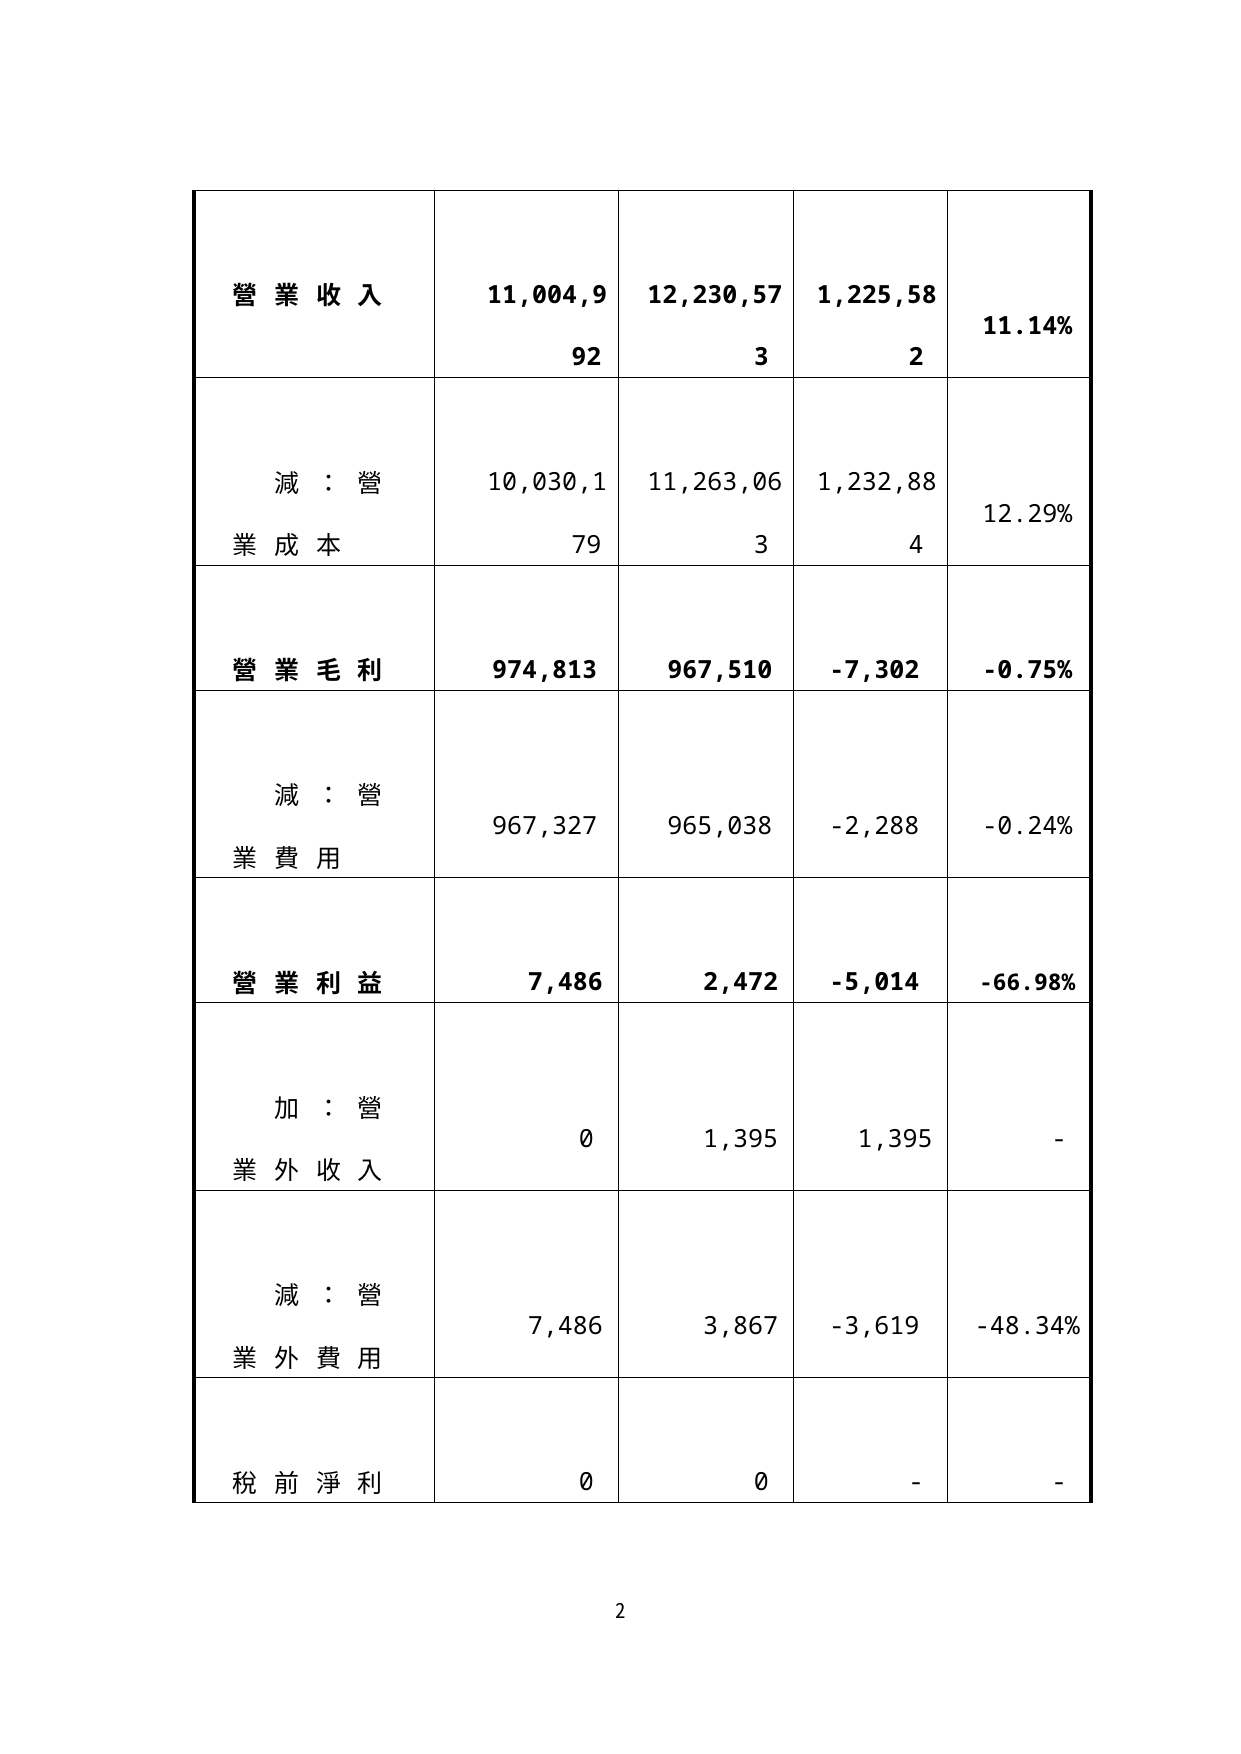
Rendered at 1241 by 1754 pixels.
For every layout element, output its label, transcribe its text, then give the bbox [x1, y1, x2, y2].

table_cell 0 [435, 1003, 618, 1189]
table_cell -48.34% [948, 1191, 1089, 1377]
table_cell 974,813 [435, 566, 618, 689]
table_cell 0 [435, 1378, 618, 1502]
table_cell -3,619 [794, 1191, 947, 1377]
table_cell - [794, 1378, 947, 1502]
table_cell 1,395 [619, 1003, 793, 1189]
table_cell - [948, 1003, 1089, 1189]
table_cell 1,232,884 [794, 378, 947, 564]
table_cell 11,263,063 [619, 378, 793, 564]
table_cell - [948, 1378, 1089, 1502]
table_cell 11,004,992 [435, 191, 618, 377]
table_cell 稅前淨利 [196, 1378, 434, 1502]
table_cell 1,395 [794, 1003, 947, 1189]
table_cell 0 [619, 1378, 793, 1502]
table_cell 12.29% [948, 378, 1089, 564]
table_cell 965,038 [619, 691, 793, 877]
table_cell 2,472 [619, 878, 793, 1002]
table_cell 967,327 [435, 691, 618, 877]
table_cell 減：營業成本 [196, 378, 434, 564]
table_cell -5,014 [794, 878, 947, 1002]
table_cell 營業利益 [196, 878, 434, 1002]
table_cell -66.98% [948, 878, 1089, 1002]
table_cell 7,486 [435, 1191, 618, 1377]
table_cell -2,288 [794, 691, 947, 877]
table_cell -0.75% [948, 566, 1089, 689]
table_cell 967,510 [619, 566, 793, 689]
table_cell 12,230,573 [619, 191, 793, 377]
table_cell 加：營業外收入 [196, 1003, 434, 1189]
table_cell 10,030,179 [435, 378, 618, 564]
table_cell 減：營業外費用 [196, 1191, 434, 1377]
table_cell 營業毛利 [196, 566, 434, 689]
table_cell 11.14% [948, 191, 1089, 377]
table_cell 1,225,582 [794, 191, 947, 377]
table_cell -7,302 [794, 566, 947, 689]
table_cell 減：營業費用 [196, 691, 434, 877]
table_cell -0.24% [948, 691, 1089, 877]
table_cell 營業收入 [196, 191, 434, 377]
table_cell 3,867 [619, 1191, 793, 1377]
table_cell 7,486 [435, 878, 618, 1002]
